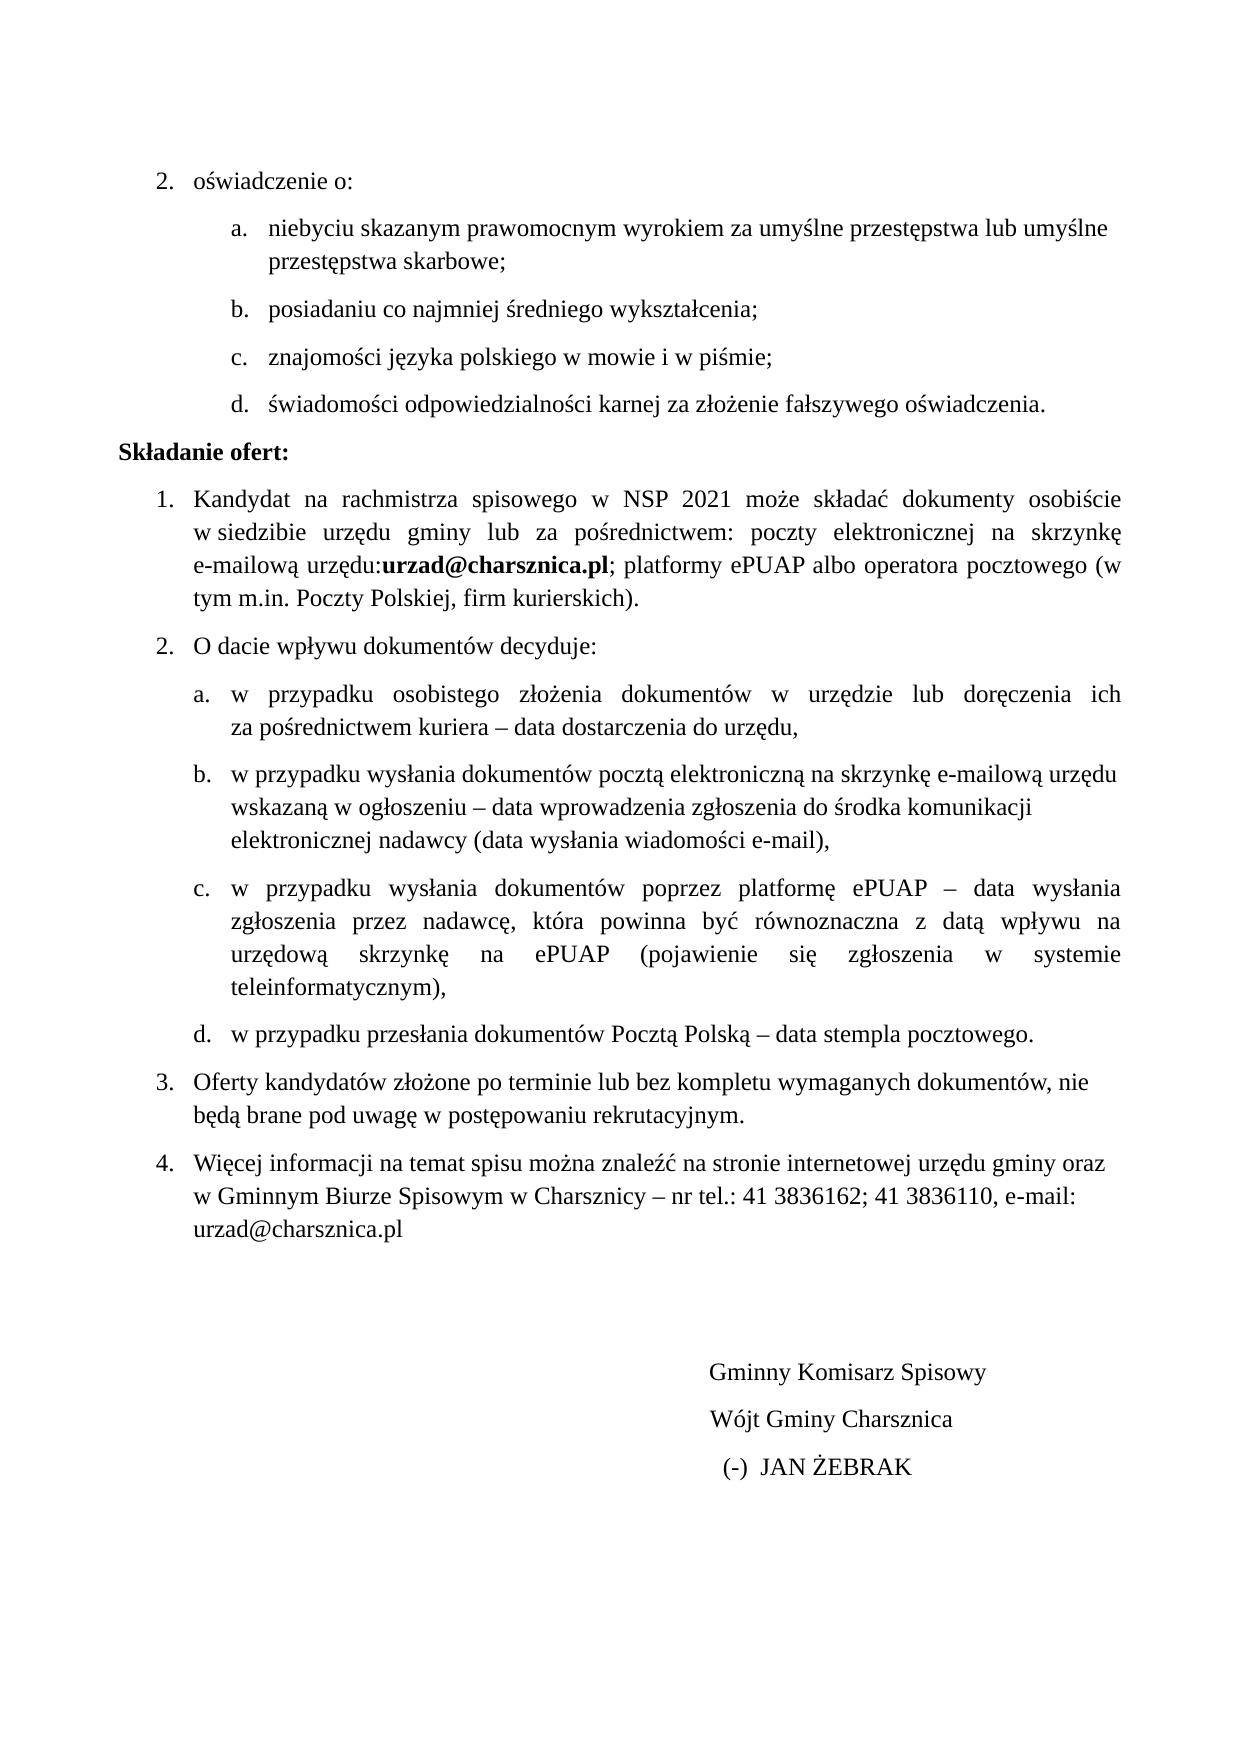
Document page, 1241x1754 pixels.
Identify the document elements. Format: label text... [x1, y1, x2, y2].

list w przypadku wysłania dokumentów pocztą elektroniczną na skrzynkę e-mailową urzędu wskazaną w ogłoszeniu – data wprowadzenia zgłoszenia do środka komunikacji elektronicznej nadawcy (data wysłania wiadomości e-mail), [193, 759, 1122, 854]
list w przypadku przesłania dokumentów Pocztą Polską – data stempla pocztowego. [193, 1019, 1122, 1048]
list w przypadku wysłania dokumentów poprzez platformę ePUAP – data wysłania zgłoszenia przez nadawcę, która powinna być równoznaczna z datą wpływu na urzędową skrzynkę na ePUAP (pojawienie się zgłoszenia w systemie teleinformatycznym), [193, 873, 1122, 1001]
text Gminny Komisarz Spisowy [635, 1357, 1122, 1385]
list świadomości odpowiedzialności karnej za złożenie fałszywego oświadczenia. [231, 389, 1122, 418]
text (-) JAN ŻEBRAK [561, 1452, 1122, 1481]
list Kandydat na rachmistrza spisowego w NSP 2021 może składać dokumenty osobiście w siedzibie urzędu gminy lub za pośrednictwem: poczty elektronicznej na skrzynkę e-mailową urzędu:urzad@charsznica.pl; platformy ePUAP albo operatora pocztowego (w tym m.in. Poczty Polskiej, firm kurierskich). [156, 484, 1122, 612]
list znajomości języka polskiego w mowie i w piśmie; [231, 342, 1122, 370]
list w przypadku osobistego złożenia dokumentów w urzędzie lub doręczenia ich za pośrednictwem kuriera – data dostarczenia do urzędu, [193, 679, 1122, 740]
list Więcej informacji na temat spisu można znaleźć na stronie internetowej urzędu gminy oraz w Gminnym Biurze Spisowym w Charsznicy – nr tel.: 41 3836162; 41 3836110, e‑mail: urzad@charsznica.pl [156, 1148, 1122, 1243]
text Wójt Gminy Charsznica [561, 1404, 1122, 1433]
list O dacie wpływu dokumentów decyduje: [156, 631, 1122, 660]
list posiadaniu co najmniej średniego wykształcenia; [231, 294, 1122, 323]
list oświadczenie o: [156, 166, 1122, 194]
list Oferty kandydatów złożone po terminie lub bez kompletu wymaganych dokumentów, nie będą brane pod uwagę w postępowaniu rekrutacyjnym. [156, 1067, 1122, 1129]
text Składanie ofert: [118, 437, 1122, 466]
list niebyciu skazanym prawomocnym wyrokiem za umyślne przestępstwa lub umyślne przestępstwa skarbowe; [231, 213, 1122, 275]
